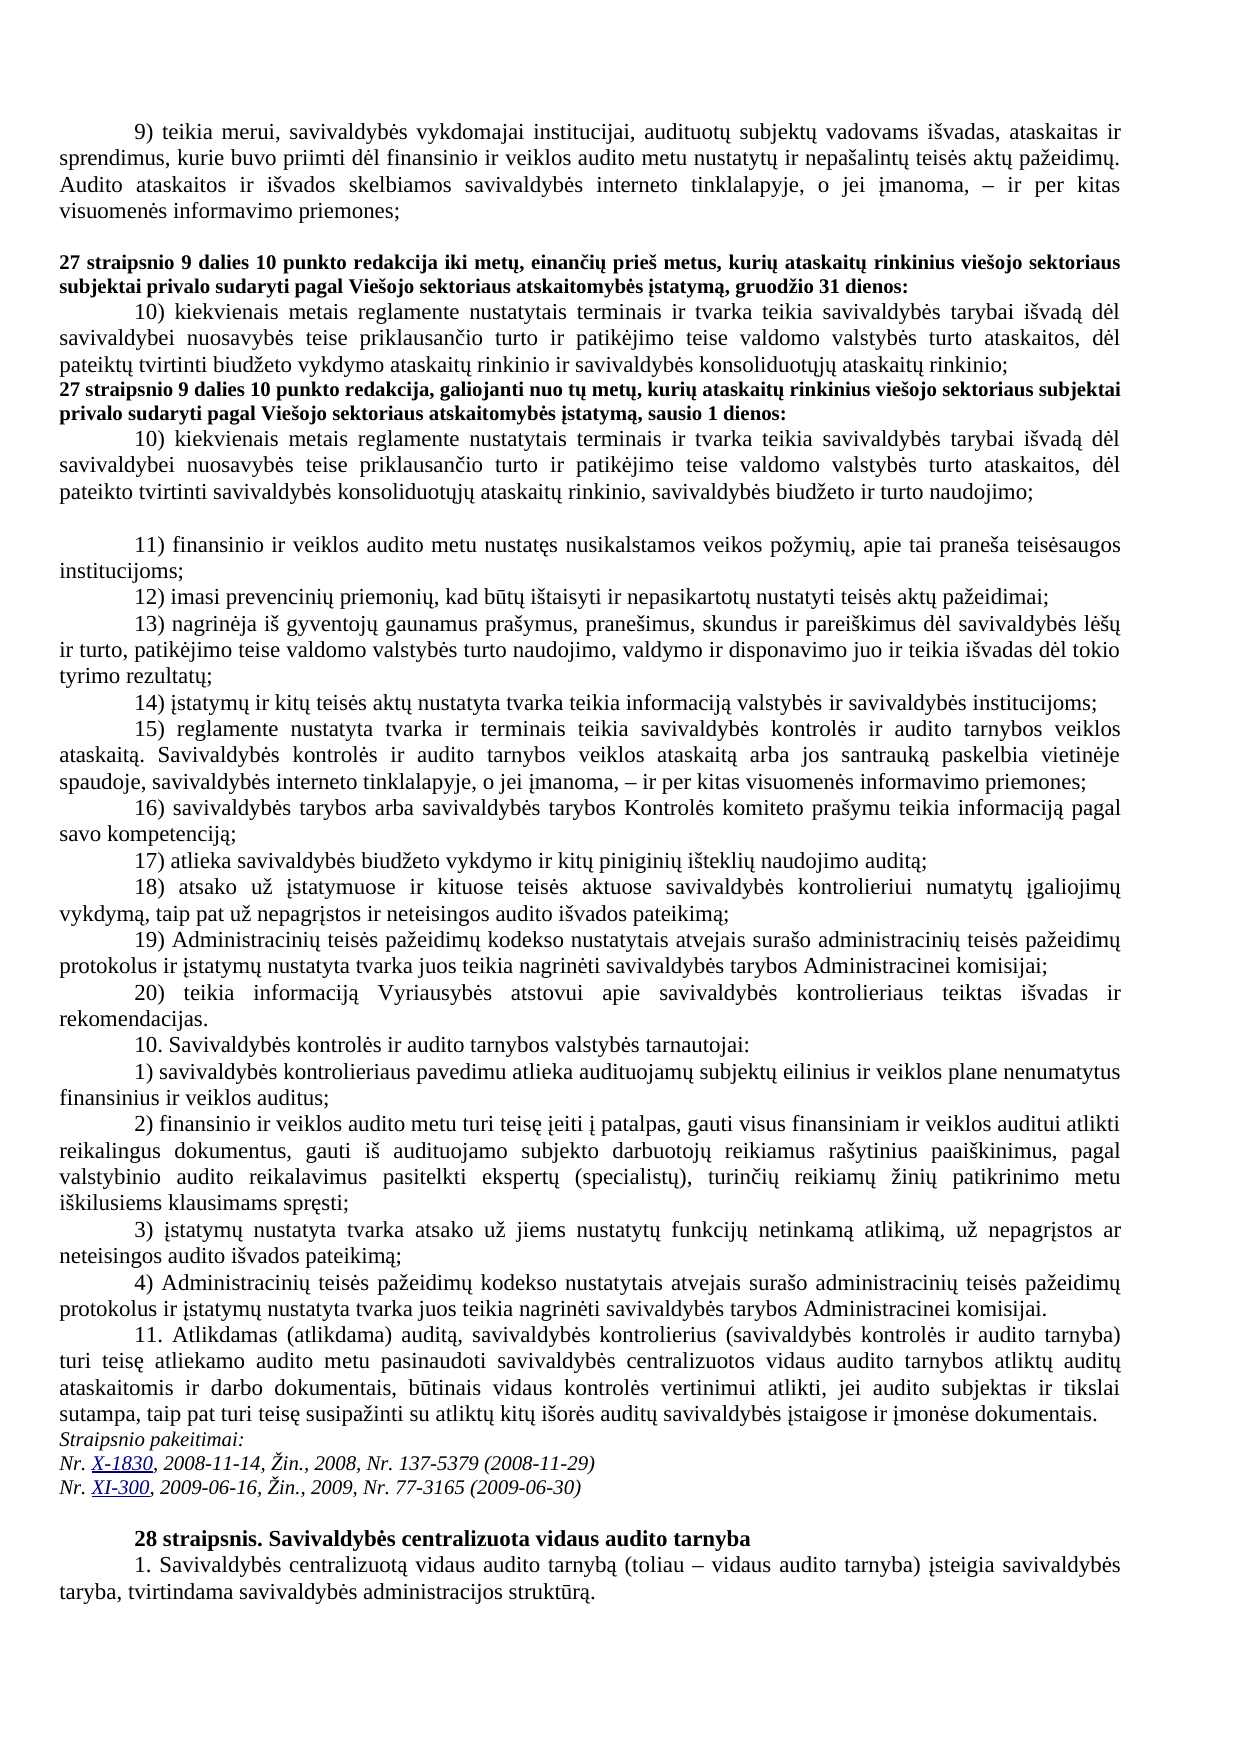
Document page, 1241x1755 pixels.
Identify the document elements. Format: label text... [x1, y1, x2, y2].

text 14) įstatymų ir kitų teisės aktų nustatyta tvarka teikia informaciją valstybės ir savivaldybės institucijoms; [59, 689, 1122, 715]
text 18) atsako už įstatymuose ir kituose teisės aktuose savivaldybės kontrolieriui numatytų įgaliojimų vykdymą, taip pat už nepagrįstos ir neteisingos audito išvados pateikimą; [59, 873, 1122, 926]
text 12) imasi prevencinių priemonių, kad būtų ištaisyti ir nepasikartotų nustatyti teisės aktų pažeidimai; [59, 583, 1122, 610]
text 9) teikia merui, savivaldybės vykdomajai institucijai, audituotų subjektų vadovams išvadas, ataskaitas ir sprendimus, kurie buvo priimti dėl finansinio ir veiklos audito metu nustatytų ir nepašalintų teisės aktų pažeidimų. Audito ataskaitos ir išvados skelbiamos savivaldybės interneto tinklalapyje, o jei įmanoma, – ir per kitas visuomenės informavimo priemones; [59, 118, 1122, 223]
text 3) įstatymų nustatyta tvarka atsako už jiems nustatytų funkcijų netinkamą atlikimą, už nepagrįstos ar neteisingos audito išvados pateikimą; [59, 1216, 1122, 1268]
text 10. Savivaldybės kontrolės ir audito tarnybos valstybės tarnautojai: [59, 1031, 1122, 1058]
text 19) Administracinių teisės pažeidimų kodekso nustatytais atvejais surašo administracinių teisės pažeidimų protokolus ir įstatymų nustatyta tvarka juos teikia nagrinėti savivaldybės tarybos Administracinei komisijai; [59, 926, 1122, 979]
text 11. Atlikdamas (atlikdama) auditą, savivaldybės kontrolierius (savivaldybės kontrolės ir audito tarnyba) turi teisę atliekamo audito metu pasinaudoti savivaldybės centralizuotos vidaus audito tarnybos atliktų auditų ataskaitomis ir darbo dokumentais, būtinais vidaus kontrolės vertinimui atlikti, jei audito subjektas ir tikslai sutampa, taip pat turi teisę susipažinti su atliktų kitų išorės auditų savivaldybės įstaigose ir įmonėse dokumentais. [59, 1321, 1122, 1427]
text 28 straipsnis. Savivaldybės centralizuota vidaus audito tarnyba [59, 1525, 1122, 1552]
text 11) finansinio ir veiklos audito metu nustatęs nusikalstamos veikos požymių, apie tai praneša teisėsaugos institucijoms; [59, 531, 1122, 583]
text Nr. X-1830, 2008-11-14, Žin., 2008, Nr. 137-5379 (2008-11-29) [59, 1451, 1122, 1475]
text Straipsnio pakeitimai: [59, 1427, 1122, 1451]
text 10) kiekvienais metais reglamente nustatytais terminais ir tvarka teikia savivaldybės tarybai išvadą dėl savivaldybei nuosavybės teise priklausančio turto ir patikėjimo teise valdomo valstybės turto ataskaitos, dėl pateiktų tvirtinti biudžeto vykdymo ataskaitų rinkinio ir savivaldybės konsoliduotųjų ataskaitų rinkinio; [59, 298, 1122, 377]
text 4) Administracinių teisės pažeidimų kodekso nustatytais atvejais surašo administracinių teisės pažeidimų protokolus ir įstatymų nustatyta tvarka juos teikia nagrinėti savivaldybės tarybos Administracinei komisijai. [59, 1268, 1122, 1321]
text 20) teikia informaciją Vyriausybės atstovui apie savivaldybės kontrolieriaus teiktas išvadas ir rekomendacijas. [59, 979, 1122, 1031]
text 1. Savivaldybės centralizuotą vidaus audito tarnybą (toliau – vidaus audito tarnyba) įsteigia savivaldybės taryba, tvirtindama savivaldybės administracijos struktūrą. [59, 1552, 1122, 1604]
text 27 straipsnio 9 dalies 10 punkto redakcija iki metų, einančių prieš metus, kurių ataskaitų rinkinius viešojo sektoriaus subjektai privalo sudaryti pagal Viešojo sektoriaus atskaitomybės įstatymą, gruodžio 31 dienos: [59, 250, 1122, 298]
text 17) atlieka savivaldybės biudžeto vykdymo ir kitų piniginių išteklių naudojimo auditą; [59, 847, 1122, 873]
text 13) nagrinėja iš gyventojų gaunamus prašymus, pranešimus, skundus ir pareiškimus dėl savivaldybės lėšų ir turto, patikėjimo teise valdomo valstybės turto naudojimo, valdymo ir disponavimo juo ir teikia išvadas dėl tokio tyrimo rezultatų; [59, 610, 1122, 689]
text 15) reglamente nustatyta tvarka ir terminais teikia savivaldybės kontrolės ir audito tarnybos veiklos ataskaitą. Savivaldybės kontrolės ir audito tarnybos veiklos ataskaitą arba jos santrauką paskelbia vietinėje spaudoje, savivaldybės interneto tinklalapyje, o jei įmanoma, – ir per kitas visuomenės informavimo priemones; [59, 715, 1122, 794]
text 2) finansinio ir veiklos audito metu turi teisę įeiti į patalpas, gauti visus finansiniam ir veiklos auditui atlikti reikalingus dokumentus, gauti iš audituojamo subjekto darbuotojų reikiamus rašytinius paaiškinimus, pagal valstybinio audito reikalavimus pasitelkti ekspertų (specialistų), turinčių reikiamų žinių patikrinimo metu iškilusiems klausimams spręsti; [59, 1110, 1122, 1216]
text Nr. XI-300, 2009-06-16, Žin., 2009, Nr. 77-3165 (2009-06-30) [59, 1475, 1122, 1499]
text 1) savivaldybės kontrolieriaus pavedimu atlieka audituojamų subjektų eilinius ir veiklos plane nenumatytus finansinius ir veiklos auditus; [59, 1058, 1122, 1110]
text 27 straipsnio 9 dalies 10 punkto redakcija, galiojanti nuo tų metų, kurių ataskaitų rinkinius viešojo sektoriaus subjektai privalo sudaryti pagal Viešojo sektoriaus atskaitomybės įstatymą, sausio 1 dienos: [59, 377, 1122, 425]
text 16) savivaldybės tarybos arba savivaldybės tarybos Kontrolės komiteto prašymu teikia informaciją pagal savo kompetenciją; [59, 794, 1122, 847]
text 10) kiekvienais metais reglamente nustatytais terminais ir tvarka teikia savivaldybės tarybai išvadą dėl savivaldybei nuosavybės teise priklausančio turto ir patikėjimo teise valdomo valstybės turto ataskaitos, dėl pateikto tvirtinti savivaldybės konsoliduotųjų ataskaitų rinkinio, savivaldybės biudžeto ir turto naudojimo; [59, 425, 1122, 504]
